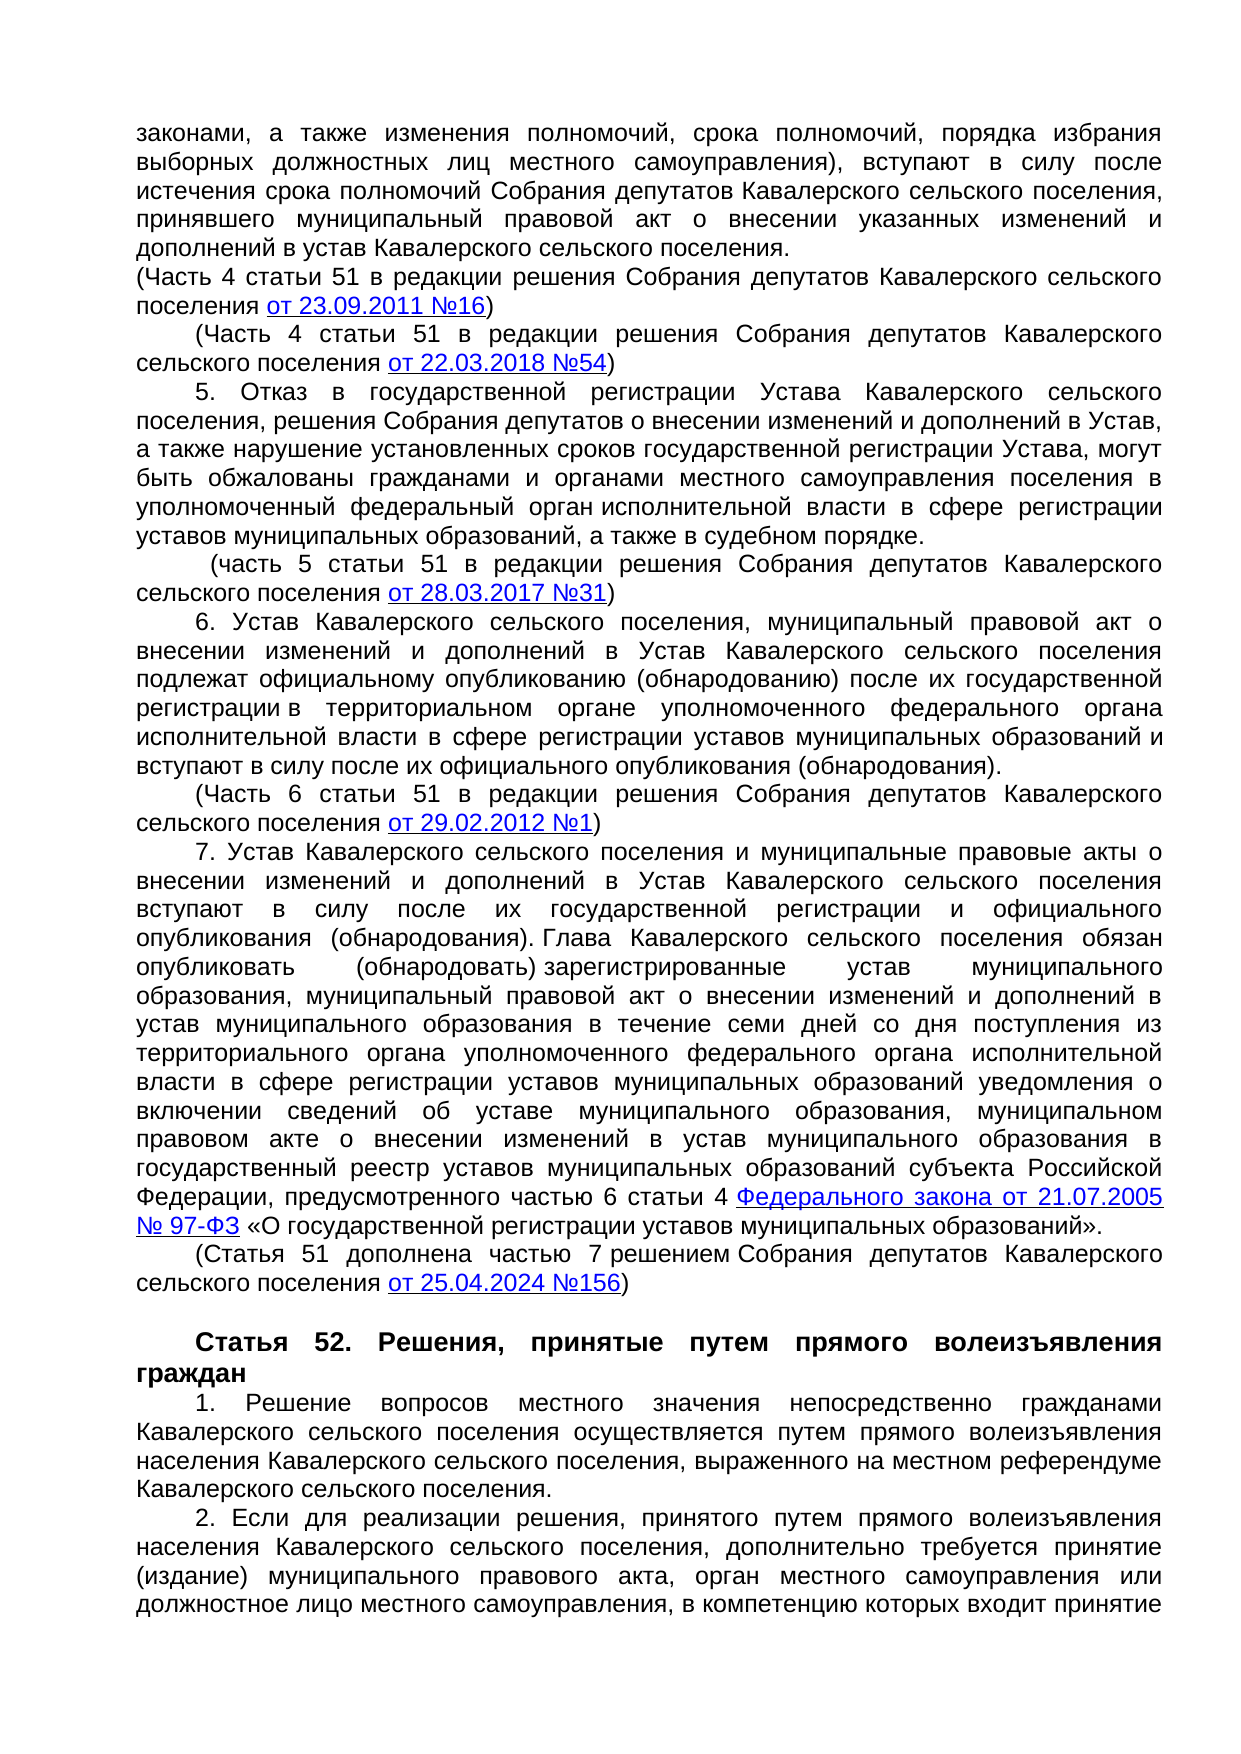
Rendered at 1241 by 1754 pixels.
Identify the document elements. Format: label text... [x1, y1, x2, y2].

text 6. Устав Кавалерского сельского поселения, муниципальный правовой акт о внесении изменений и дополнений в Устав Кавалерского сельского поселения подлежат официальному опубликованию (обнародованию) после их государственной регистрации в территориальном органе уполномоченного федерального органа исполнительной власти в сфере регистрации уставов муниципальных образований и вступают в силу после их официального опубликования (обнародования). [136, 607, 1163, 779]
text (часть 5 статьи 51 в редакции решения Собрания депутатов Кавалерского сельского поселения от 28.03.2017 №31) [136, 549, 1163, 607]
text (Часть 4 статьи 51 в редакции решения Собрания депутатов Кавалерского сельского поселения от 22.03.2018 №54) [136, 319, 1163, 377]
text 7. Устав Кавалерского сельского поселения и муниципальные правовые акты о внесении изменений и дополнений в Устав Кавалерского сельского поселения вступают в силу после их государственной регистрации и официального опубликования (обнародования). Глава Кавалерского сельского поселения обязан опубликовать (обнародовать) зарегистрированные устав муниципального образования, муниципальный правовой акт о внесении изменений и дополнений в устав муниципального образования в течение семи дней со дня поступления из территориального органа уполномоченного федерального органа исполнительной власти в сфере регистрации уставов муниципальных образований уведомления о включении сведений об уставе муниципального образования, муниципальном правовом акте о внесении изменений в устав муниципального образования в государственный реестр уставов муниципальных образований субъекта Российской Федерации, предусмотренного частью 6 статьи 4 Федерального закона от 21.07.2005 № 97-ФЗ «О государственной регистрации уставов муниципальных образований». [136, 837, 1163, 1239]
text 1. Решение вопросов местного значения непосредственно гражданами Кавалерского сельского поселения осуществляется путем прямого волеизъявления населения Кавалерского сельского поселения, выраженного на местном референдуме Кавалерского сельского поселения. [136, 1388, 1163, 1503]
text 2. Если для реализации решения, принятого путем прямого волеизъявления населения Кавалерского сельского поселения, дополнительно требуется принятие (издание) муниципального правового акта, орган местного самоуправления или должностное лицо местного самоуправления, в компетенцию которых входит принятие [136, 1503, 1163, 1618]
text (Часть 4 статьи 51 в редакции решения Собрания депутатов Кавалерского сельского поселения от 23.09.2011 №16) [136, 262, 1163, 319]
text (Статья 51 дополнена частью 7 решением Собрания депутатов Кавалерского сельского поселения от 25.04.2024 №156) [136, 1239, 1163, 1297]
text законами, а также изменения полномочий, срока полномочий, порядка избрания выборных должностных лиц местного самоуправления), вступают в силу после истечения срока полномочий Собрания депутатов Кавалерского сельского поселения, принявшего муниципальный правовой акт о внесении указанных изменений и дополнений в устав Кавалерского сельского поселения. [136, 118, 1163, 262]
text 5. Отказ в государственной регистрации Устава Кавалерского сельского поселения, решения Собрания депутатов о внесении изменений и дополнений в Устав, а также нарушение установленных сроков государственной регистрации Устава, могут быть обжалованы гражданами и органами местного самоуправления поселения в уполномоченный федеральный орган исполнительной власти в сфере регистрации уставов муниципальных образований, а также в судебном порядке. [136, 377, 1163, 549]
text (Часть 6 статьи 51 в редакции решения Собрания депутатов Кавалерского сельского поселения от 29.02.2012 №1) [136, 779, 1163, 837]
text Статья 52. Решения, принятые путем прямого волеизъявления граждан [136, 1326, 1163, 1388]
